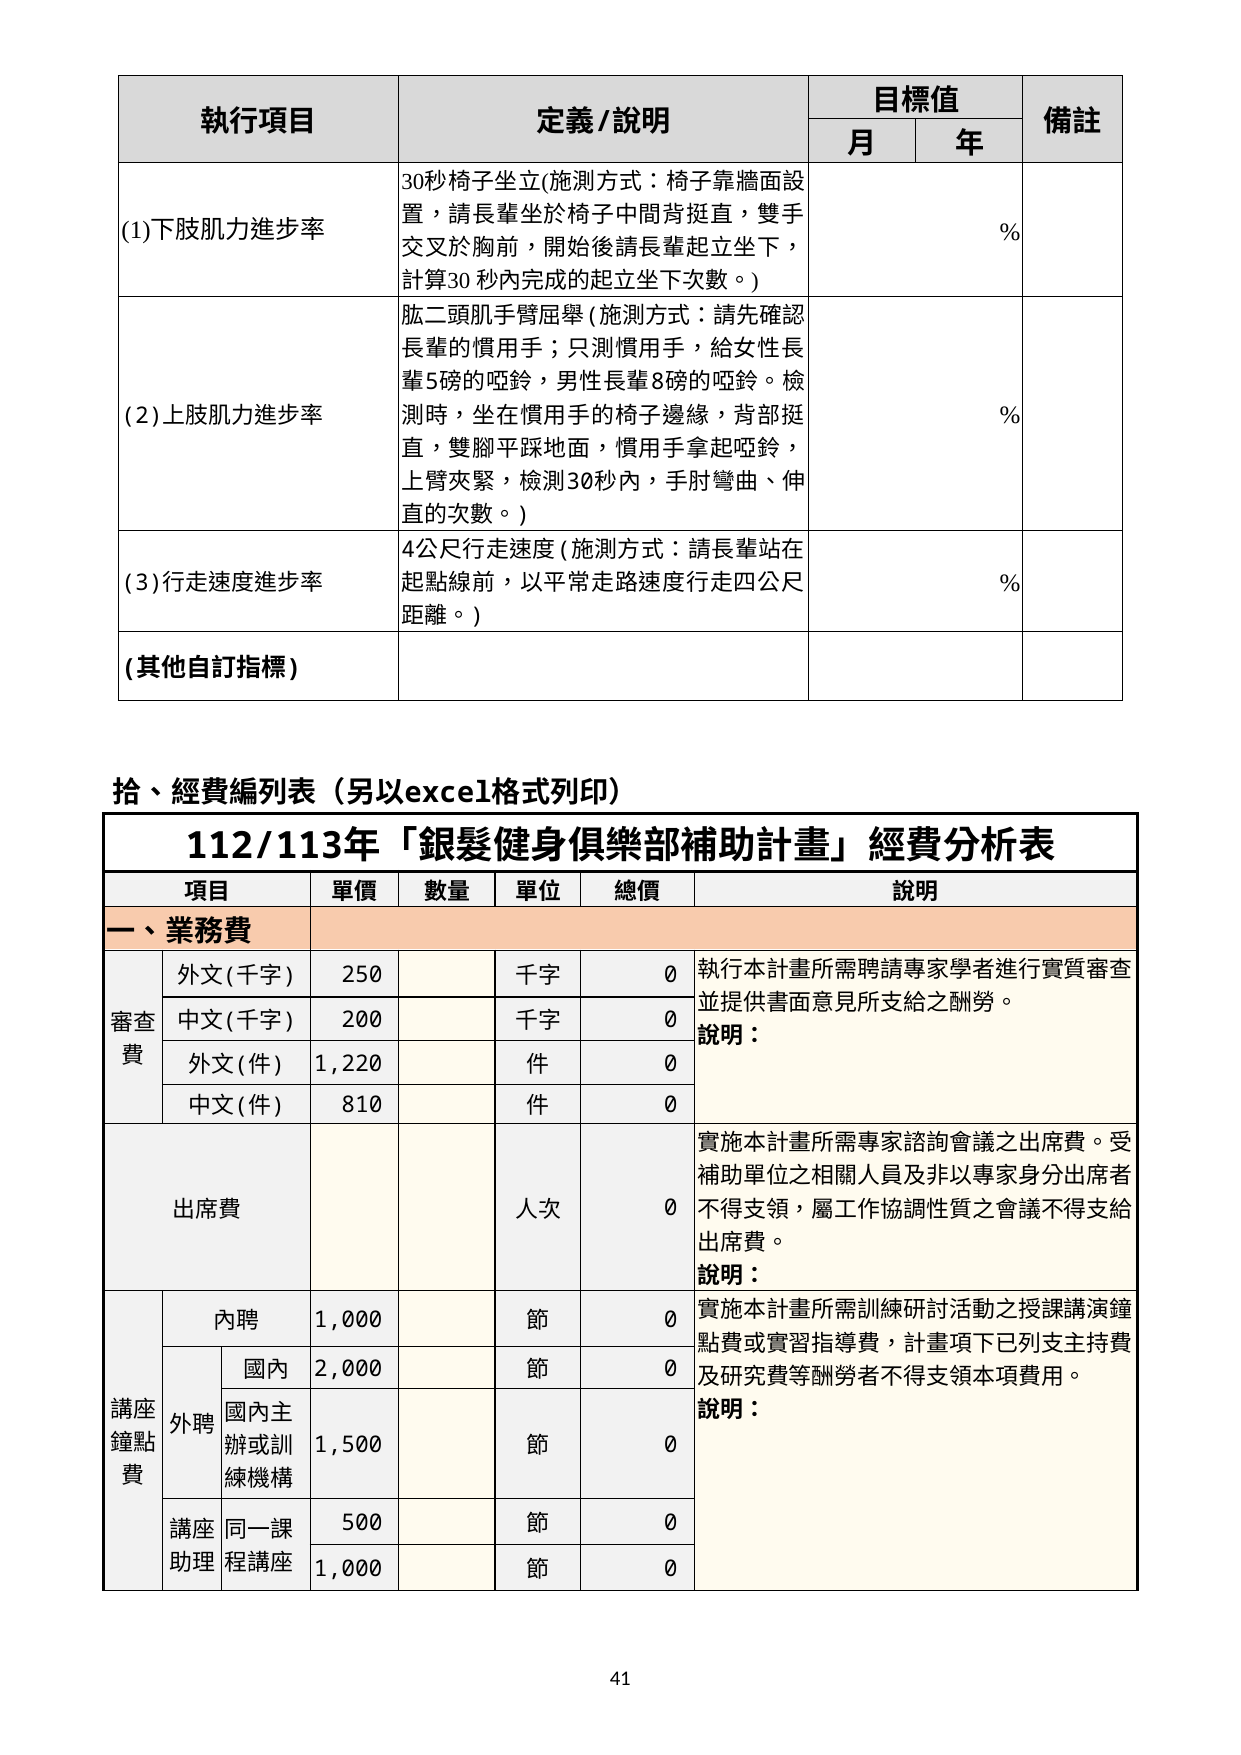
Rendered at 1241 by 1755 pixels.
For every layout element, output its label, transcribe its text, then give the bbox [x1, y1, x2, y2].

table_cell [399, 1389, 494, 1498]
table_cell 0 [581, 1124, 694, 1290]
table_cell 同一課程講座1/2支給 [222, 1499, 310, 1590]
table_cell 0 [581, 1041, 694, 1084]
table_cell 1,000 [311, 1291, 398, 1346]
table_cell 說明 [695, 873, 1136, 906]
table_cell 30秒椅子坐立(施測方式：椅子靠牆面設置，請長輩坐於椅子中間背挺直，雙手交叉於胸前，開始後請長輩起立坐下，計算30 秒內完成的起立坐下次數。) [399, 163, 808, 296]
table_cell 200 [311, 998, 398, 1040]
table_cell [809, 632, 1022, 700]
table_cell (其他自訂指標) [119, 632, 398, 700]
table_cell 出席費 [105, 1124, 310, 1290]
table_cell 0 [581, 1545, 694, 1590]
table_cell % [809, 531, 1022, 631]
table_cell 500 [311, 1499, 398, 1544]
table_cell [399, 1124, 494, 1290]
table_cell 中文(千字) [163, 998, 310, 1040]
table_cell [399, 632, 808, 700]
table_cell 件 [496, 1085, 580, 1123]
table_cell [1023, 531, 1122, 631]
table_cell [399, 1085, 494, 1123]
table_cell 人次 [496, 1124, 580, 1290]
table_cell 中文(件) [163, 1085, 310, 1123]
table_cell 1,220 [311, 1041, 398, 1084]
table_cell 千字 [496, 998, 580, 1040]
table_cell 審查費 [105, 951, 162, 1123]
table_cell 外聘 [163, 1347, 221, 1498]
table_cell (1)下肢肌力進步率 [119, 163, 398, 296]
table_cell 0 [581, 1291, 694, 1346]
table_cell [1023, 163, 1122, 296]
table_cell 實施本計畫所需專家諮詢會議之出席費。受補助單位之相關人員及非以專家身分出席者不得支領，屬工作協調性質之會議不得支給出席費。 說明： [695, 1124, 1136, 1290]
table_cell 實施本計畫所需訓練研討活動之授課講演鐘點費或實習指導費，計畫項下已列支主持費及研究費等酬勞者不得支領本項費用。 說明： [695, 1291, 1136, 1590]
table_cell 250 [311, 951, 398, 996]
table_cell 0 [581, 951, 694, 996]
table_cell (3)行走速度進步率 [119, 531, 398, 631]
table_cell (2)上肢肌力進步率 [119, 297, 398, 530]
table_cell [311, 1124, 398, 1290]
table_cell 肱二頭肌手臂屈舉(施測方式：請先確認長輩的慣用手；只測慣用手，給女性長輩5磅的啞鈴，男性長輩8磅的啞鈴。檢測時，坐在慣用手的椅子邊緣，背部挺直，雙腳平踩地面，慣用手拿起啞鈴，上臂夾緊，檢測30秒內，手肘彎曲、伸直的次數。) [399, 297, 808, 530]
table_cell [399, 951, 494, 996]
table_cell [399, 1347, 494, 1388]
table_cell 0 [581, 1499, 694, 1544]
table_cell 節 [496, 1389, 580, 1498]
table_cell 件 [496, 1041, 580, 1084]
table_cell 月 [809, 119, 915, 162]
table_header 執行項目 [119, 76, 398, 162]
table_cell 2,000 [311, 1347, 398, 1388]
table_cell 項目 [105, 873, 310, 906]
table_cell 0 [581, 1389, 694, 1498]
table_cell [399, 1499, 494, 1544]
table_header 目標值 [809, 76, 1022, 118]
table_cell [311, 907, 1136, 949]
table_cell [399, 1291, 494, 1346]
table_cell 節 [496, 1499, 580, 1544]
table_cell [399, 1041, 494, 1084]
table_cell 國內 [222, 1347, 310, 1388]
table_cell 1,500 [311, 1389, 398, 1498]
table_cell 單價 [311, 873, 398, 906]
table_cell 年 [916, 119, 1022, 162]
table_cell 1,000 [311, 1545, 398, 1590]
table_cell [1023, 297, 1122, 530]
table_header 112/113年「銀髮健身俱樂部補助計畫」經費分析表 [105, 815, 1136, 870]
table_header 定義/說明 [399, 76, 808, 162]
table_cell 4公尺行走速度(施測方式：請長輩站在起點線前，以平常走路速度行走四公尺距離。) [399, 531, 808, 631]
table_cell [399, 1545, 494, 1590]
table_cell 數量 [399, 873, 494, 906]
table_cell 國內主辦或訓練機構 [222, 1389, 310, 1498]
table_cell 單位 [496, 873, 580, 906]
table_cell 0 [581, 998, 694, 1040]
table_cell [1023, 632, 1122, 700]
subtitle 拾、經費編列表（另以excel格式列印） [112, 763, 1128, 812]
table_cell 執行本計畫所需聘請專家學者進行實質審查並提供書面意見所支給之酬勞。 說明： [695, 951, 1136, 1123]
table_cell 內聘 [163, 1291, 310, 1346]
table_cell 講座鐘點費 [105, 1291, 162, 1590]
table_cell % [809, 163, 1022, 296]
table_header 備註 [1023, 76, 1122, 162]
table_cell 一、業務費 [105, 907, 310, 949]
table_cell [399, 998, 494, 1040]
table_cell 節 [496, 1545, 580, 1590]
table_cell % [809, 297, 1022, 530]
table_cell 節 [496, 1347, 580, 1388]
table_cell 0 [581, 1085, 694, 1123]
table_cell 0 [581, 1347, 694, 1388]
table_cell 總價 [581, 873, 694, 906]
table_cell 節 [496, 1291, 580, 1346]
table_cell 810 [311, 1085, 398, 1123]
table_cell 外文(千字) [163, 951, 310, 996]
table_cell 講座助理 [163, 1499, 221, 1590]
table_cell 千字 [496, 951, 580, 996]
table_cell 外文(件) [163, 1041, 310, 1084]
